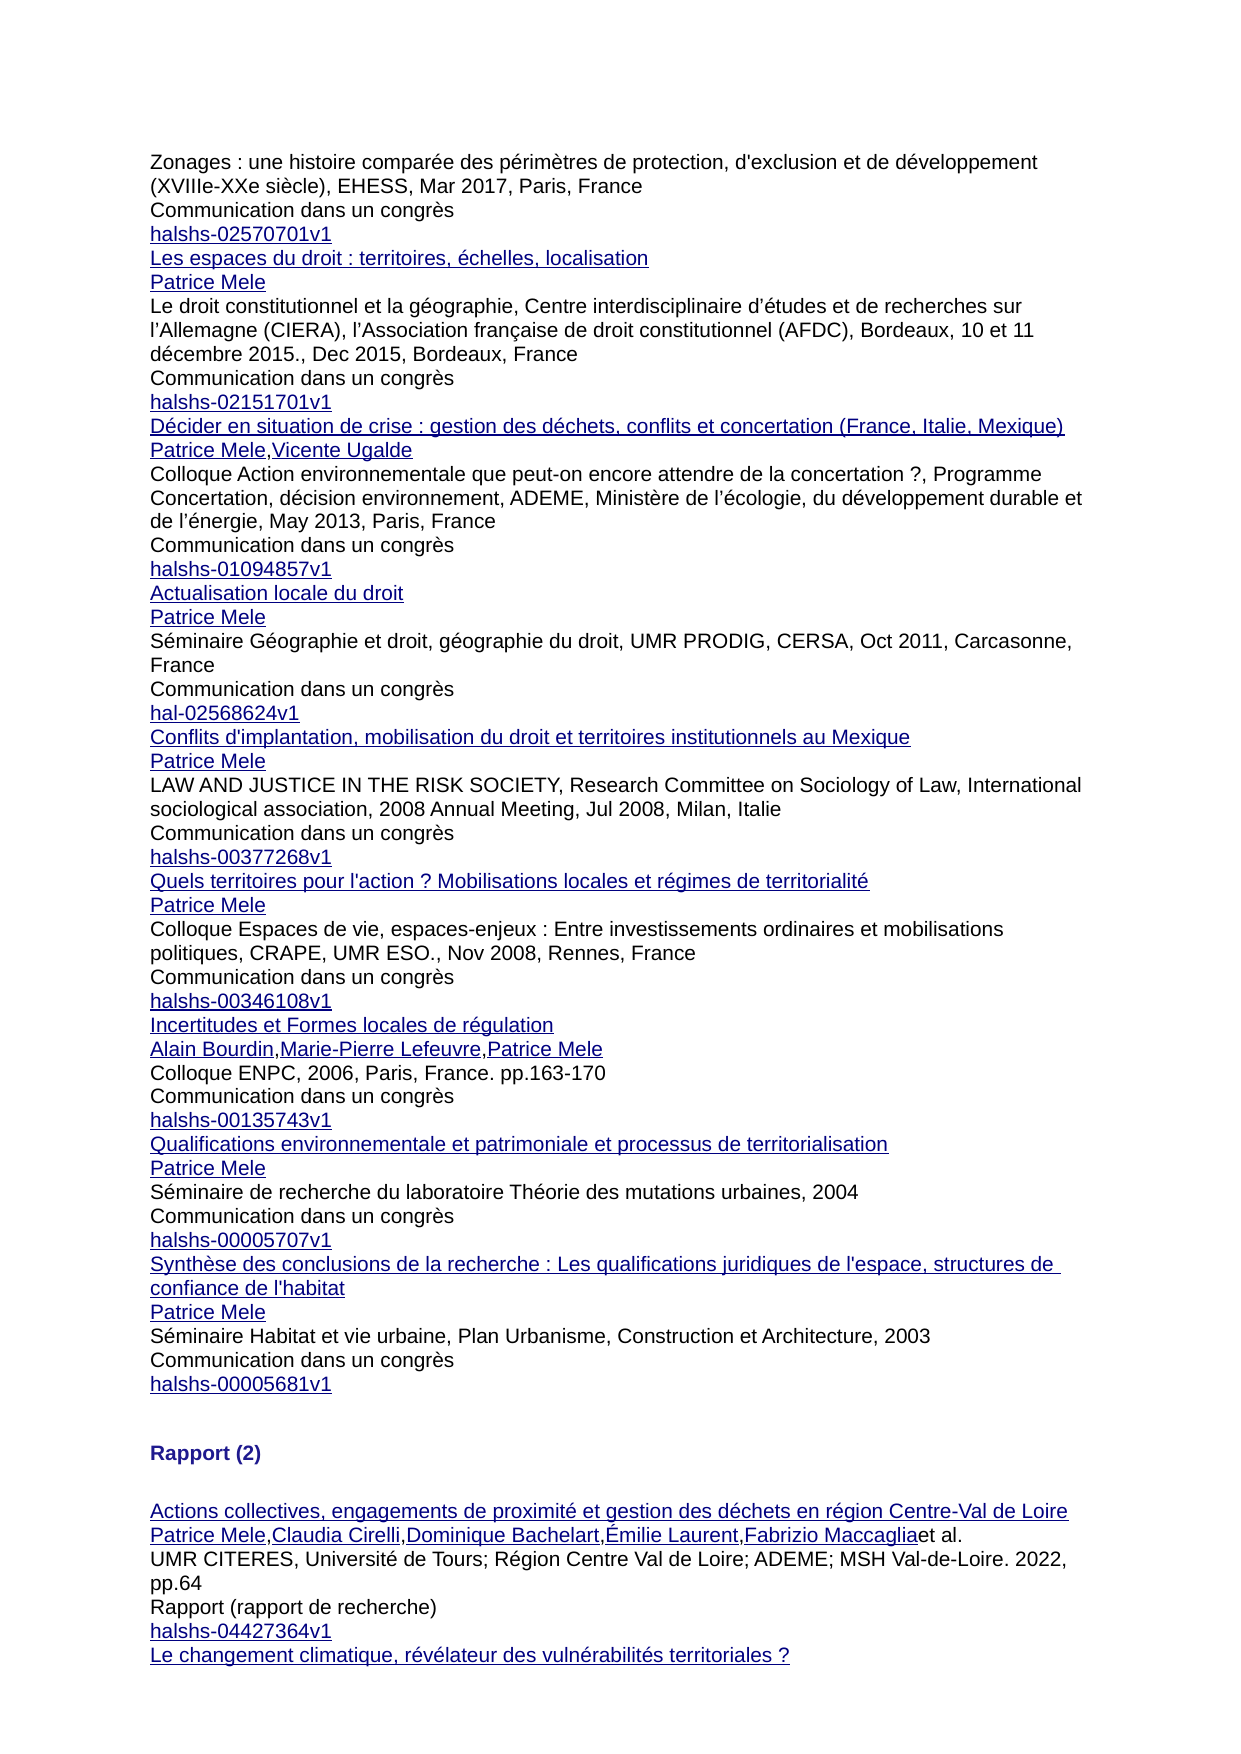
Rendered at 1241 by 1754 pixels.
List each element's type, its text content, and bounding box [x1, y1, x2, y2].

table_cell Synthèse des conclusions de la recherche : Les qualifications juridiques de l'espace, structures de confiance de l'habitat Patrice Mele Séminaire Habitat et vie urbaine, Plan Urbanisme, Construction et Architecture, 2003 Communication dans un congrès halshs-00005681v1 [150, 1252, 1090, 1396]
table_cell Le changement climatique, révélateur des vulnérabilités territoriales ? [150, 1643, 1090, 1667]
table_cell Incertitudes et Formes locales de régulation Alain Bourdin,Marie-Pierre Lefeuvre,Patrice Mele Colloque ENPC, 2006, Paris, France. pp.163-170 Communication dans un congrès halshs-00135743v1 [150, 1013, 1090, 1132]
table_cell Décider en situation de crise : gestion des déchets, conflits et concertation (France, Italie, Mexique) Patrice Mele,Vicente Ugalde Colloque Action environnementale que peut-on encore attendre de la concertation ?, Programme Concertation, décision environnement, ADEME, Ministère de l’écologie, du développement durable et de l’énergie, May 2013, Paris, France Communication dans un congrès halshs-01094857v1 [150, 414, 1090, 581]
table_cell Conflits d'implantation, mobilisation du droit et territoires institutionnels au Mexique Patrice Mele LAW AND JUSTICE IN THE RISK SOCIETY, Research Committee on Sociology of Law, International sociological association, 2008 Annual Meeting, Jul 2008, Milan, Italie Communication dans un congrès halshs-00377268v1 [150, 725, 1090, 869]
table_header Actions collectives, engagements de proximité et gestion des déchets en région Centre-Val de Loire Patrice Mele,Claudia Cirelli,Dominique Bachelart,Émilie Laurent,Fabrizio Maccagliaet al. UMR CITERES, Université de Tours; Région Centre Val de Loire; ADEME; MSH Val-de-Loire. 2022, pp.64 Rapport (rapport de recherche) halshs-04427364v1 [150, 1499, 1090, 1643]
table_cell Les espaces du droit : territoires, échelles, localisation Patrice Mele Le droit constitutionnel et la géographie, Centre interdisciplinaire d’études et de recherches sur l’Allemagne (CIERA), l’Association française de droit constitutionnel (AFDC), Bordeaux, 10 et 11 décembre 2015., Dec 2015, Bordeaux, France Communication dans un congrès halshs-02151701v1 [150, 246, 1090, 413]
table_cell Zonages : une histoire comparée des périmètres de protection, d'exclusion et de développement (XVIIIe-XXe siècle), EHESS, Mar 2017, Paris, France Communication dans un congrès halshs-02570701v1 [150, 150, 1090, 246]
table_cell Actualisation locale du droit Patrice Mele Séminaire Géographie et droit, géographie du droit, UMR PRODIG, CERSA, Oct 2011, Carcasonne, France Communication dans un congrès hal-02568624v1 [150, 581, 1090, 725]
table_cell Quels territoires pour l'action ? Mobilisations locales et régimes de territorialité Patrice Mele Colloque Espaces de vie, espaces-enjeux : Entre investissements ordinaires et mobilisations politiques, CRAPE, UMR ESO., Nov 2008, Rennes, France Communication dans un congrès halshs-00346108v1 [150, 869, 1090, 1012]
table_cell Qualifications environnementale et patrimoniale et processus de territorialisation Patrice Mele Séminaire de recherche du laboratoire Théorie des mutations urbaines, 2004 Communication dans un congrès halshs-00005707v1 [150, 1132, 1090, 1252]
subtitle Rapport (2) [150, 1441, 1090, 1464]
